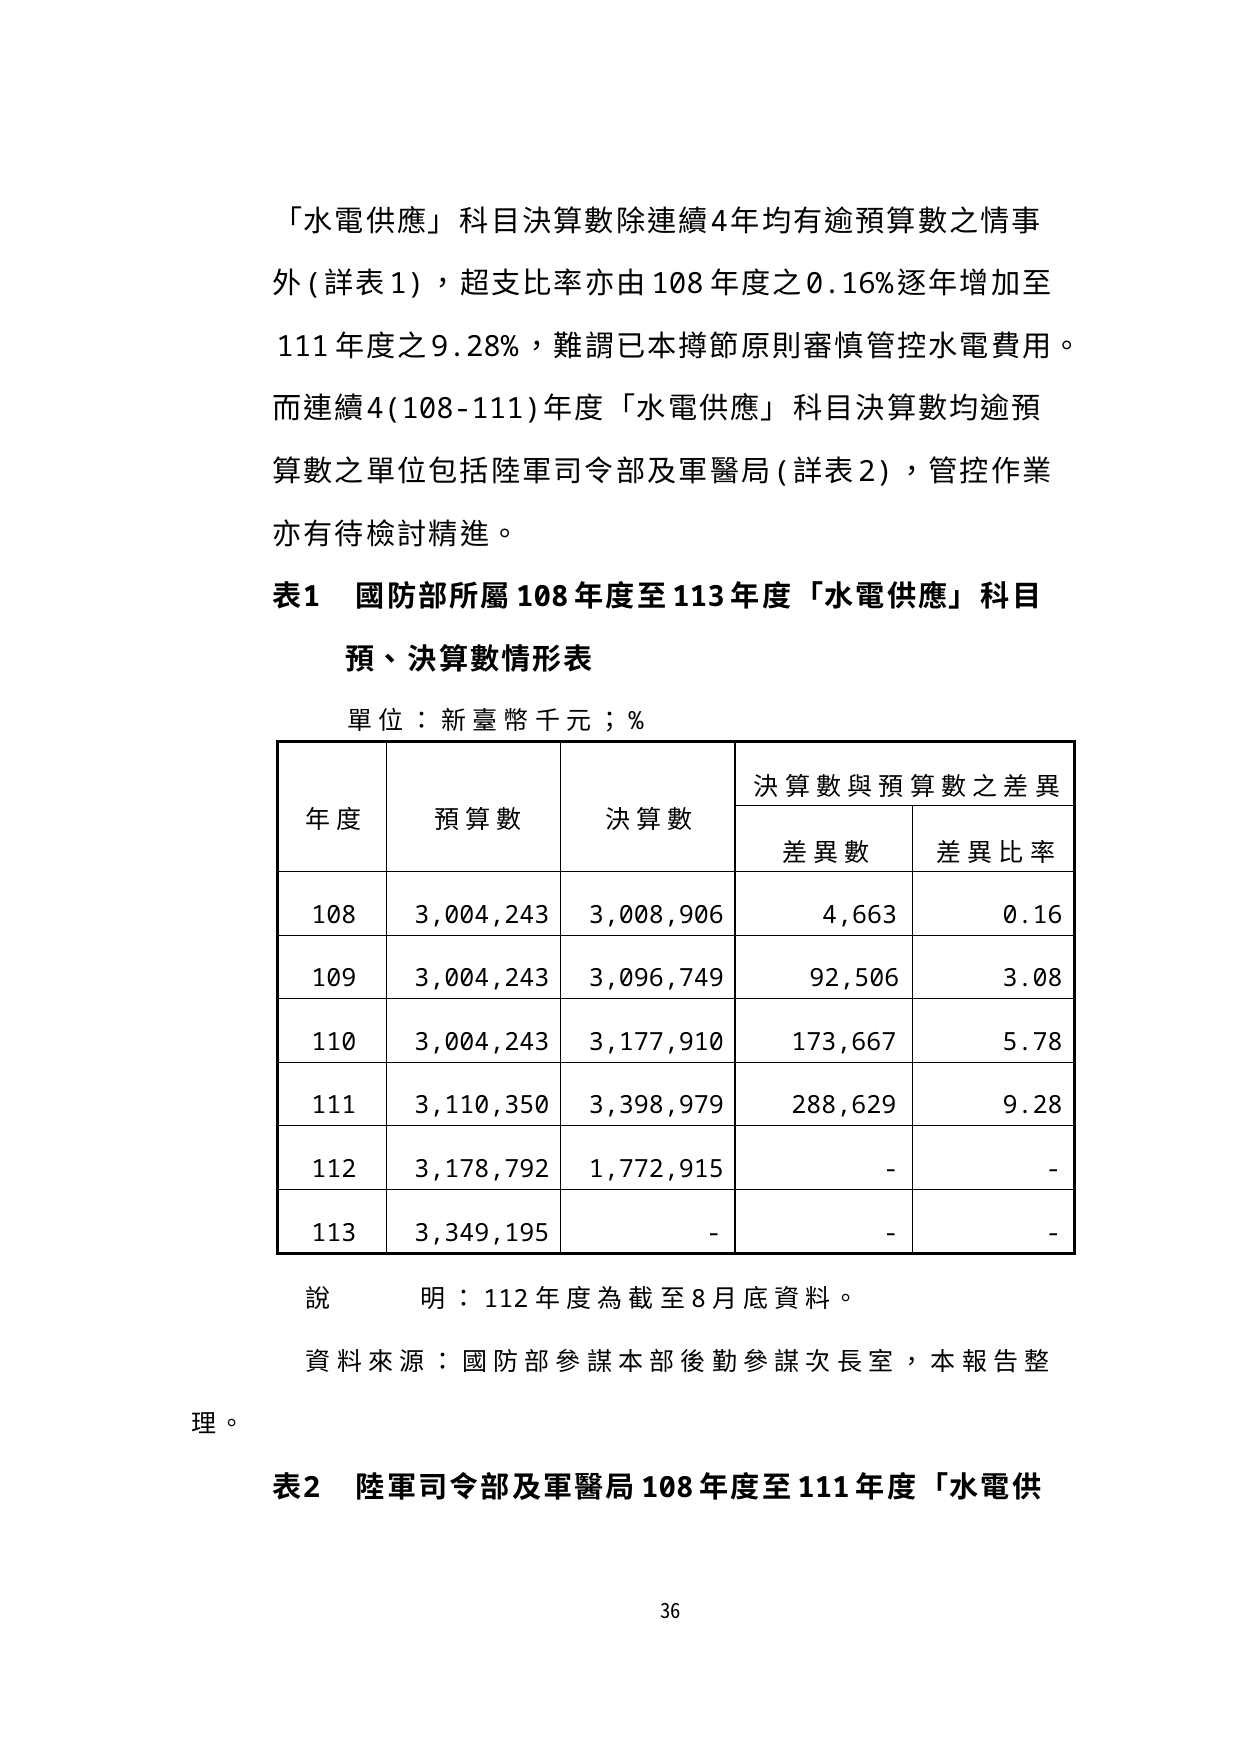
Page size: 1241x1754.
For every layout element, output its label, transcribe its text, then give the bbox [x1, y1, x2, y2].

table_cell 109 [279, 936, 386, 998]
table_cell 288,629 [736, 1063, 912, 1125]
table_cell 108 [279, 872, 386, 934]
text 說 明：112年度為截至8月底資料。 [182, 1255, 1063, 1318]
table_cell 3,004,243 [387, 999, 560, 1062]
table_cell 173,667 [736, 999, 912, 1062]
table_cell 3,110,350 [387, 1063, 560, 1125]
table_cell - [736, 1190, 912, 1252]
table_cell 3,398,979 [561, 1063, 734, 1125]
table_header 年度 [279, 743, 386, 871]
table_cell 4,663 [736, 872, 912, 934]
table_cell 1,772,915 [561, 1126, 734, 1189]
table_cell 5.78 [913, 999, 1073, 1062]
table_cell 3,096,749 [561, 936, 734, 998]
table_cell 差異比率 [913, 806, 1073, 871]
table_cell 112 [279, 1126, 386, 1189]
text 表2 陸軍司令部及軍醫局108年度至111年度「水電供 [266, 1443, 1063, 1505]
table_cell 113 [279, 1190, 386, 1252]
table_cell - [561, 1190, 734, 1252]
table_cell 3,177,910 [561, 999, 734, 1062]
table_cell - [913, 1126, 1073, 1189]
table_cell 差異數 [736, 806, 912, 871]
text 為杜絕能源浪費，國防部配合政府節能減碳政策，於97年6月修頒「國軍節約能源管制作業規定」供各級部隊遵照辦理，秉持「當用則用、當省則省、節約使用」原則，加強水電管制工作。然108年度至111年度國防部所屬「水電供應」科目決算數除連續4年均有逾預算數之情事外(詳表1)，超支比率亦由108年度之0.16%逐年增加至111年度之9.28%，難謂已本撙節原則審慎管控水電費用。而連續4(108-111)年度「水電供應」科目決算數均逾預算數之單位包括陸軍司令部及軍醫局(詳表2)，管控作業亦有待檢討精進。 [266, 177, 1063, 552]
table_cell 3,178,792 [387, 1126, 560, 1189]
text 資料來源：國防部參謀本部後勤參謀次長室，本報告整理。 [182, 1318, 1063, 1443]
table_cell 3,349,195 [387, 1190, 560, 1252]
table_cell 0.16 [913, 872, 1073, 934]
table_cell 3,004,243 [387, 936, 560, 998]
table_cell 3,004,243 [387, 872, 560, 934]
table_cell - [736, 1126, 912, 1189]
table_header 決算數與預算數之差異 [736, 743, 1073, 805]
table_header 預算數 [387, 743, 560, 871]
table_cell 3,008,906 [561, 872, 734, 934]
table_cell 92,506 [736, 936, 912, 998]
text 表1 國防部所屬108年度至113年度「水電供應」科目預、決算數情形表 單位：新臺幣千元；% [266, 552, 1063, 740]
table_cell 3.08 [913, 936, 1073, 998]
table_cell 9.28 [913, 1063, 1073, 1125]
table_cell 111 [279, 1063, 386, 1125]
table_cell 110 [279, 999, 386, 1062]
table_header 決算數 [561, 743, 734, 871]
table_cell - [913, 1190, 1073, 1252]
